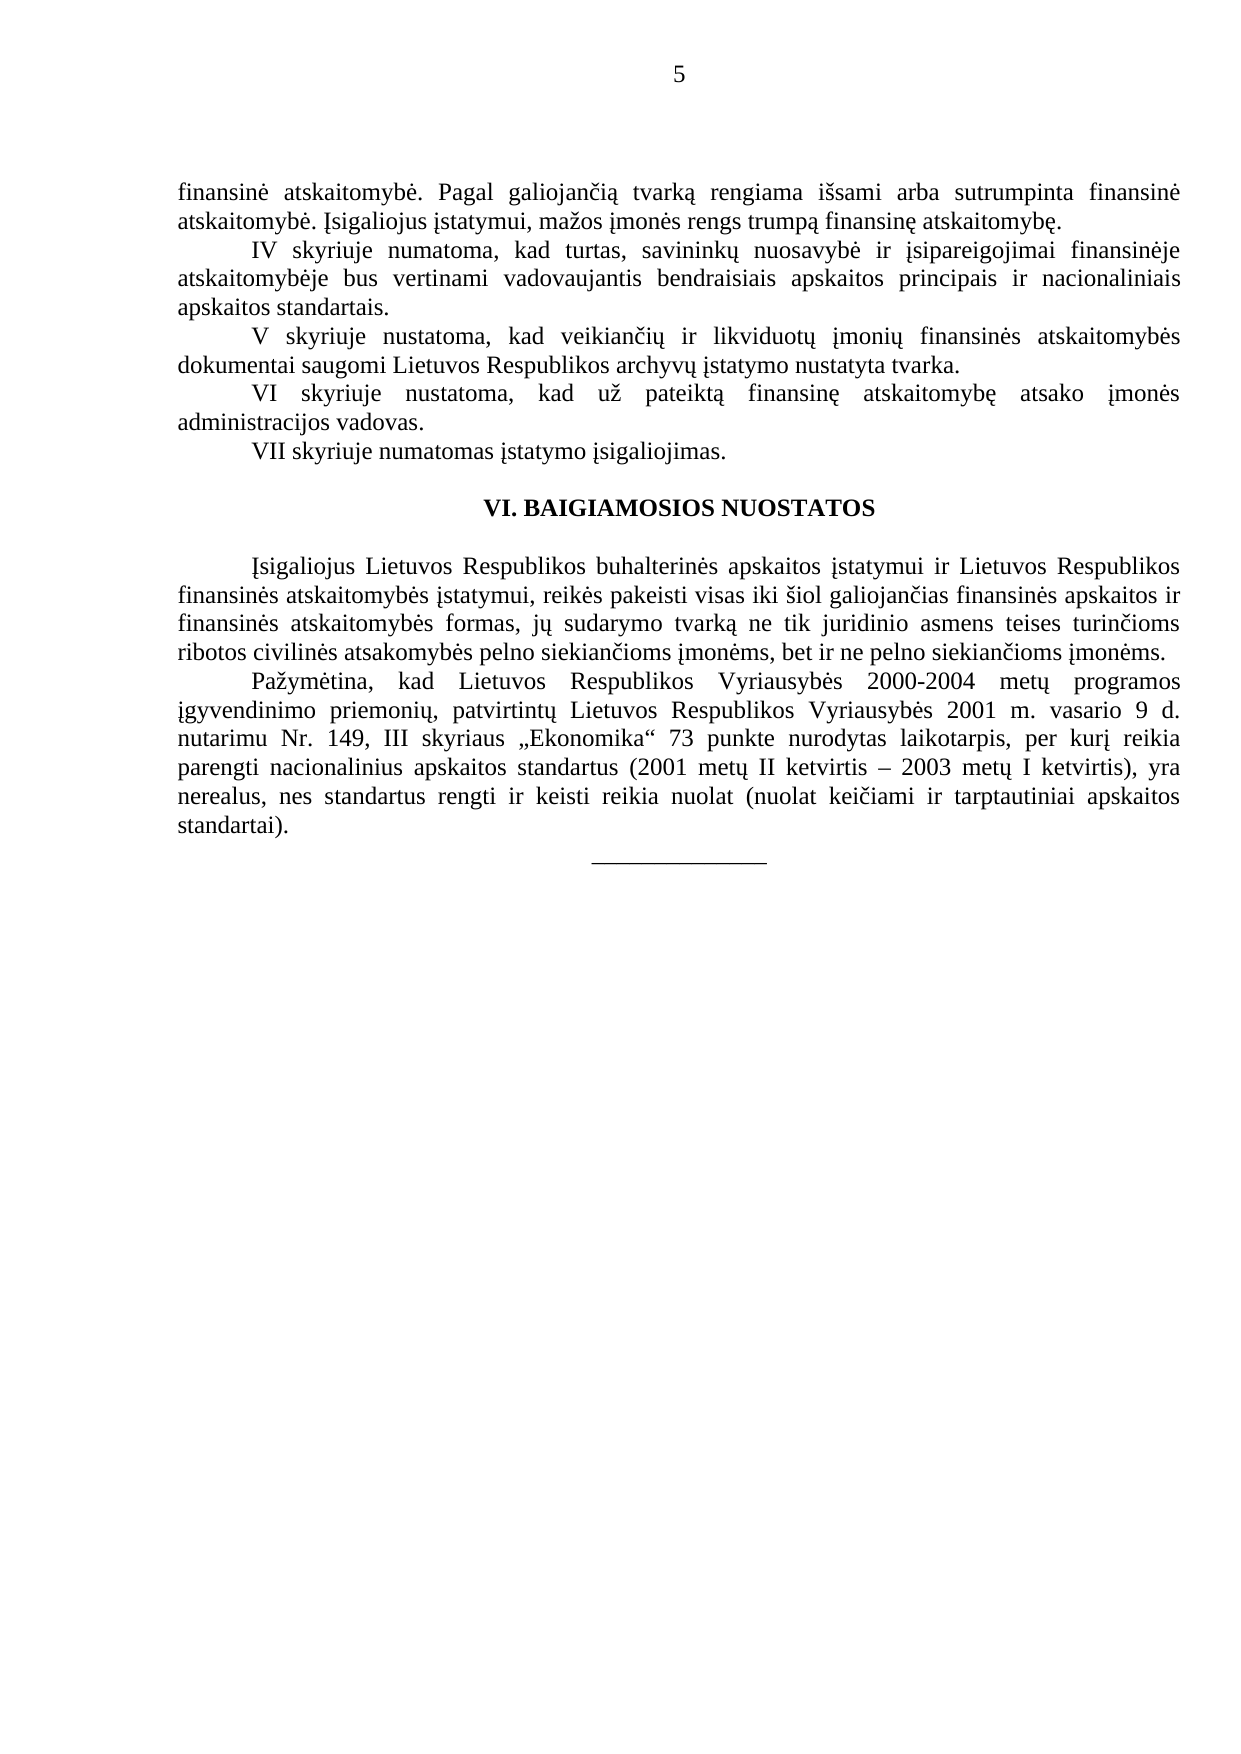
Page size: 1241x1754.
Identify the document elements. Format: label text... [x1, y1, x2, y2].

text ______________ [177, 838, 1181, 867]
text VII skyriuje numatomas įstatymo įsigaliojimas. [177, 436, 1181, 465]
text finansinė atskaitomybė. Pagal galiojančią tvarką rengiama išsami arba sutrumpinta finansinė atskaitomybė. Įsigaliojus įstatymui, mažos įmonės rengs trumpą finansinę atskaitomybę. [177, 177, 1181, 235]
text Pažymėtina, kad Lietuvos Respublikos Vyriausybės 2000-2004 metų programos įgyvendinimo priemonių, patvirtintų Lietuvos Respublikos Vyriausybės 2001 m. vasario 9 d. nutarimu Nr. 149, III skyriaus „Ekonomika“ 73 punkte nurodytas laikotarpis, per kurį reikia parengti nacionalinius apskaitos standartus (2001 metų II ketvirtis – 2003 metų I ketvirtis), yra nerealus, nes standartus rengti ir keisti reikia nuolat (nuolat keičiami ir tarptautiniai apskaitos standartai). [177, 666, 1181, 838]
text IV skyriuje numatoma, kad turtas, savininkų nuosavybė ir įsipareigojimai finansinėje atskaitomybėje bus vertinami vadovaujantis bendraisiais apskaitos principais ir nacionaliniais apskaitos standartais. [177, 235, 1181, 321]
text Įsigaliojus Lietuvos Respublikos buhalterinės apskaitos įstatymui ir Lietuvos Respublikos finansinės atskaitomybės įstatymui, reikės pakeisti visas iki šiol galiojančias finansinės apskaitos ir finansinės atskaitomybės formas, jų sudarymo tvarką ne tik juridinio asmens teises turinčioms ribotos civilinės atsakomybės pelno siekiančioms įmonėms, bet ir ne pelno siekiančioms įmonėms. [177, 551, 1181, 666]
text VI skyriuje nustatoma, kad už pateiktą finansinę atskaitomybę atsako įmonės administracijos vadovas. [177, 378, 1181, 436]
text VI. BAIGIAMOSIOS NUOSTATOS [177, 493, 1181, 522]
text V skyriuje nustatoma, kad veikiančių ir likviduotų įmonių finansinės atskaitomybės dokumentai saugomi Lietuvos Respublikos archyvų įstatymo nustatyta tvarka. [177, 321, 1181, 378]
